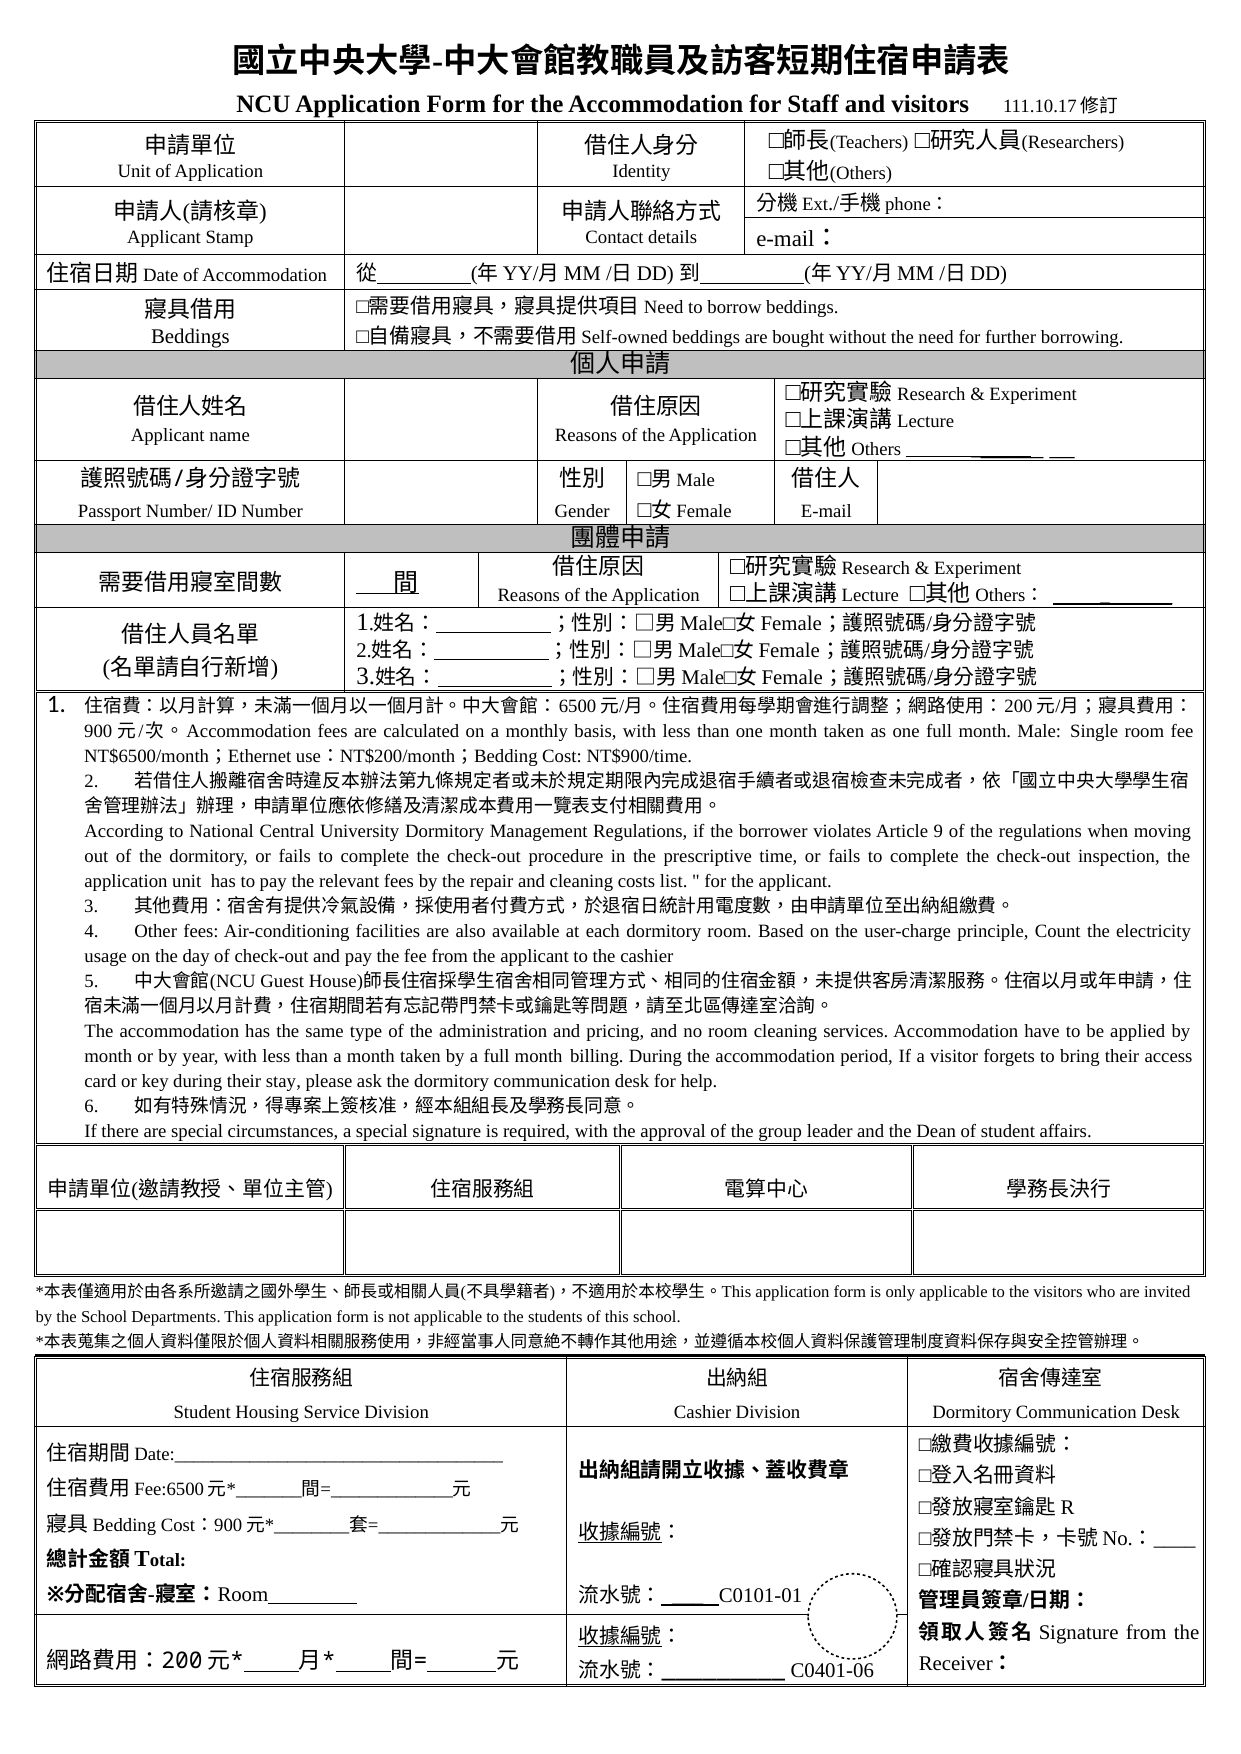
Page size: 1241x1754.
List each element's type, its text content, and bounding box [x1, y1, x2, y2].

text NCU Application Form for the Accommodation for Staff and visitors 111.10.17修訂 [35, 82, 1206, 120]
table_cell 住宿期間Date:___________________________________ 住宿費用Fee:6500元*_______間=_____________元 寢具Bedding Cost：900元*________套=_____________元 總計金額Total: ※分配宿舍-寢室：Room [37, 1427, 566, 1614]
table_cell [878, 461, 1203, 524]
table_cell 住宿日期Date of Accommodation [37, 255, 344, 288]
table_cell 借住人員名單 (名單請自行新增) [37, 608, 344, 689]
table_cell 分機Ext./手機phone： [745, 187, 1203, 217]
table_header [345, 123, 537, 186]
text *本表蒐集之個人資料僅限於個人資料相關服務使用，非經當事人同意絶不轉作其他用途，並遵循本校個人資料保護管理制度資料保存與安全控管辦理。 [35, 1327, 1205, 1354]
table_cell 從 (年YY/月MM /日DD) 到 (年YY/月MM /日DD) [345, 255, 1203, 288]
table_cell 團體申請 [37, 525, 1203, 552]
table_cell 申請人聯絡方式 Contact details [538, 187, 744, 254]
table_cell 個人申請 [37, 351, 1203, 378]
table_cell [622, 1211, 911, 1274]
table_header □師長(Teachers) □研究人員(Researchers) □其他(Others) [745, 123, 1203, 186]
table_cell 借住原因 Reasons of the Application [538, 379, 774, 460]
table_cell □研究實驗Research & Experiment □上課演講Lecture □其他Others： ______ [719, 553, 1203, 607]
table_cell 借住人姓名 Applicant name [37, 379, 344, 460]
table_cell [345, 461, 537, 524]
table_cell 寢具借用 Beddings [37, 290, 344, 350]
table_cell □需要借用寢具，寢具提供項目Need to borrow beddings. □自備寢具，不需要借用Self-owned beddings are bought without the need for further borrowing. [345, 290, 1203, 350]
table_cell 申請人(請核章) Applicant Stamp [37, 187, 344, 254]
table_cell 護照號碼/身分證字號 Passport Number/ ID Number [37, 461, 344, 524]
table_cell □繳費收據編號： □登入名冊資料 □發放寢室鑰匙R □發放門禁卡，卡號No.：____ □確認寢具狀況 管理員簽章/日期： 領取人簽名Signature from the Receiver： [908, 1427, 1203, 1684]
table_cell 1.姓名： ；性別：□男Male□女Female；護照號碼/身分證字號 2.姓名： ；性別：□男Male□女Female；護照號碼/身分證字號 3.姓名： ；性別：□男Male□女Female；護照號碼/身分證字號 [345, 608, 1203, 689]
table_cell 住宿費：以月計算，未滿一個月以一個月計。中大會館：6500元/月。住宿費用每學期會進行調整；網路使用：200元/月；寢具費用：900元/次。Accommodation fees are calculated on a monthly basis, with less than one month taken as one full month. Male: Single room fee NT$6500/month；Ethernet use：NT$200/month；Bedding Cost: NT$900/time. 若借住人搬離宿舍時違反本辦法第九條規定者或未於規定期限內完成退宿手續者或退宿檢查未完成者，依「國立中央大學學生宿舍管理辦法」辦理，申請單位應依修繕及清潔成本費用一覽表支付相關費用。 According to National Central University Dormitory Management Regulations, if the borrower violates Article 9 of the regulations when moving out of the dormitory, or fails to complete the check-out procedure in the prescriptive time, or fails to complete the check-out inspection, the application unit has to pay the relevant fees by the repair and cleaning costs list. " for the applicant. 其他費用：宿舍有提供冷氣設備，採使用者付費方式，於退宿日統計用電度數，由申請單位至出納組繳費。 Other fees: Air-conditioning facilities are also available at each dormitory room. Based on the user-charge principle, Count the electricity usage on the day of check-out and pay the fee from the applicant to the cashier 中大會館(NCU Guest House)師長住宿採學生宿舍相同管理方式、相同的住宿金額，未提供客房清潔服務。住宿以月或年申請，住宿未滿一個月以月計費，住宿期間若有忘記帶門禁卡或鑰匙等問題，請至北區傳達室洽詢。 The accommodation has the same type of the administration and pricing, and no room cleaning services. Accommodation have to be applied by month or by year, with less than a month taken by a full month billing. During the accommodation period, If a visitor forgets to bring their access card or key during their stay, please ask the dormitory communication desk for help. 如有特殊情況，得專案上簽核准，經本組組長及學務長同意。 If there are special circumstances, a special signature is required, with the approval of the group leader and the Dean of student affairs. [37, 693, 1203, 1143]
table_header 借住人身分 Identity [538, 123, 744, 186]
text 國立中央大學-中大會館教職員及訪客短期住宿申請表 [35, 33, 1206, 82]
table_header 申請單位 Unit of Application [37, 123, 344, 186]
table_cell 借住人 E-mail [775, 461, 877, 524]
table_cell [37, 1211, 343, 1274]
table_cell 電算中心 [622, 1146, 911, 1208]
table_cell 出納組請開立收據、蓋收費章 收據編號： 流水號： ___ C0101-01 [567, 1427, 907, 1614]
table_cell 學務長決行 [914, 1146, 1203, 1208]
table_cell [345, 379, 537, 460]
table_cell [345, 187, 537, 254]
table_cell 申請單位(邀請教授、單位主管) [37, 1146, 343, 1208]
table_cell □研究實驗Research & Experiment □上課演講Lecture □其他Others ______ __ [775, 379, 1203, 460]
table_header 出納組 Cashier Division [567, 1359, 907, 1426]
table_header 宿舍傳達室 Dormitory Communication Desk [908, 1359, 1203, 1426]
table_cell 收據編號： 流水號：_________ C0401-06 [567, 1615, 907, 1684]
table_cell [346, 1211, 619, 1274]
table_cell 性別Gender [538, 461, 626, 524]
table_cell 需要借用寢室間數 [37, 553, 344, 607]
text *本表僅適用於由各系所邀請之國外學生、師長或相關人員(不具學籍者)，不適用於本校學生。This application form is only applicable to the visitors who are invited by the School Departments. This application form is not applicable to the students of this school. [35, 1277, 1205, 1327]
table_cell 住宿服務組 [346, 1146, 619, 1208]
table_cell 間 [345, 553, 478, 607]
table_cell 網路費用：200元* 月* 間= 元 [37, 1615, 566, 1684]
table_cell □男Male □女Female [627, 461, 774, 524]
table_cell [914, 1211, 1203, 1274]
table_cell 借住原因 Reasons of the Application [479, 553, 718, 607]
table_cell e-mail： [745, 218, 1203, 254]
table_header 住宿服務組 Student Housing Service Division [37, 1359, 566, 1426]
